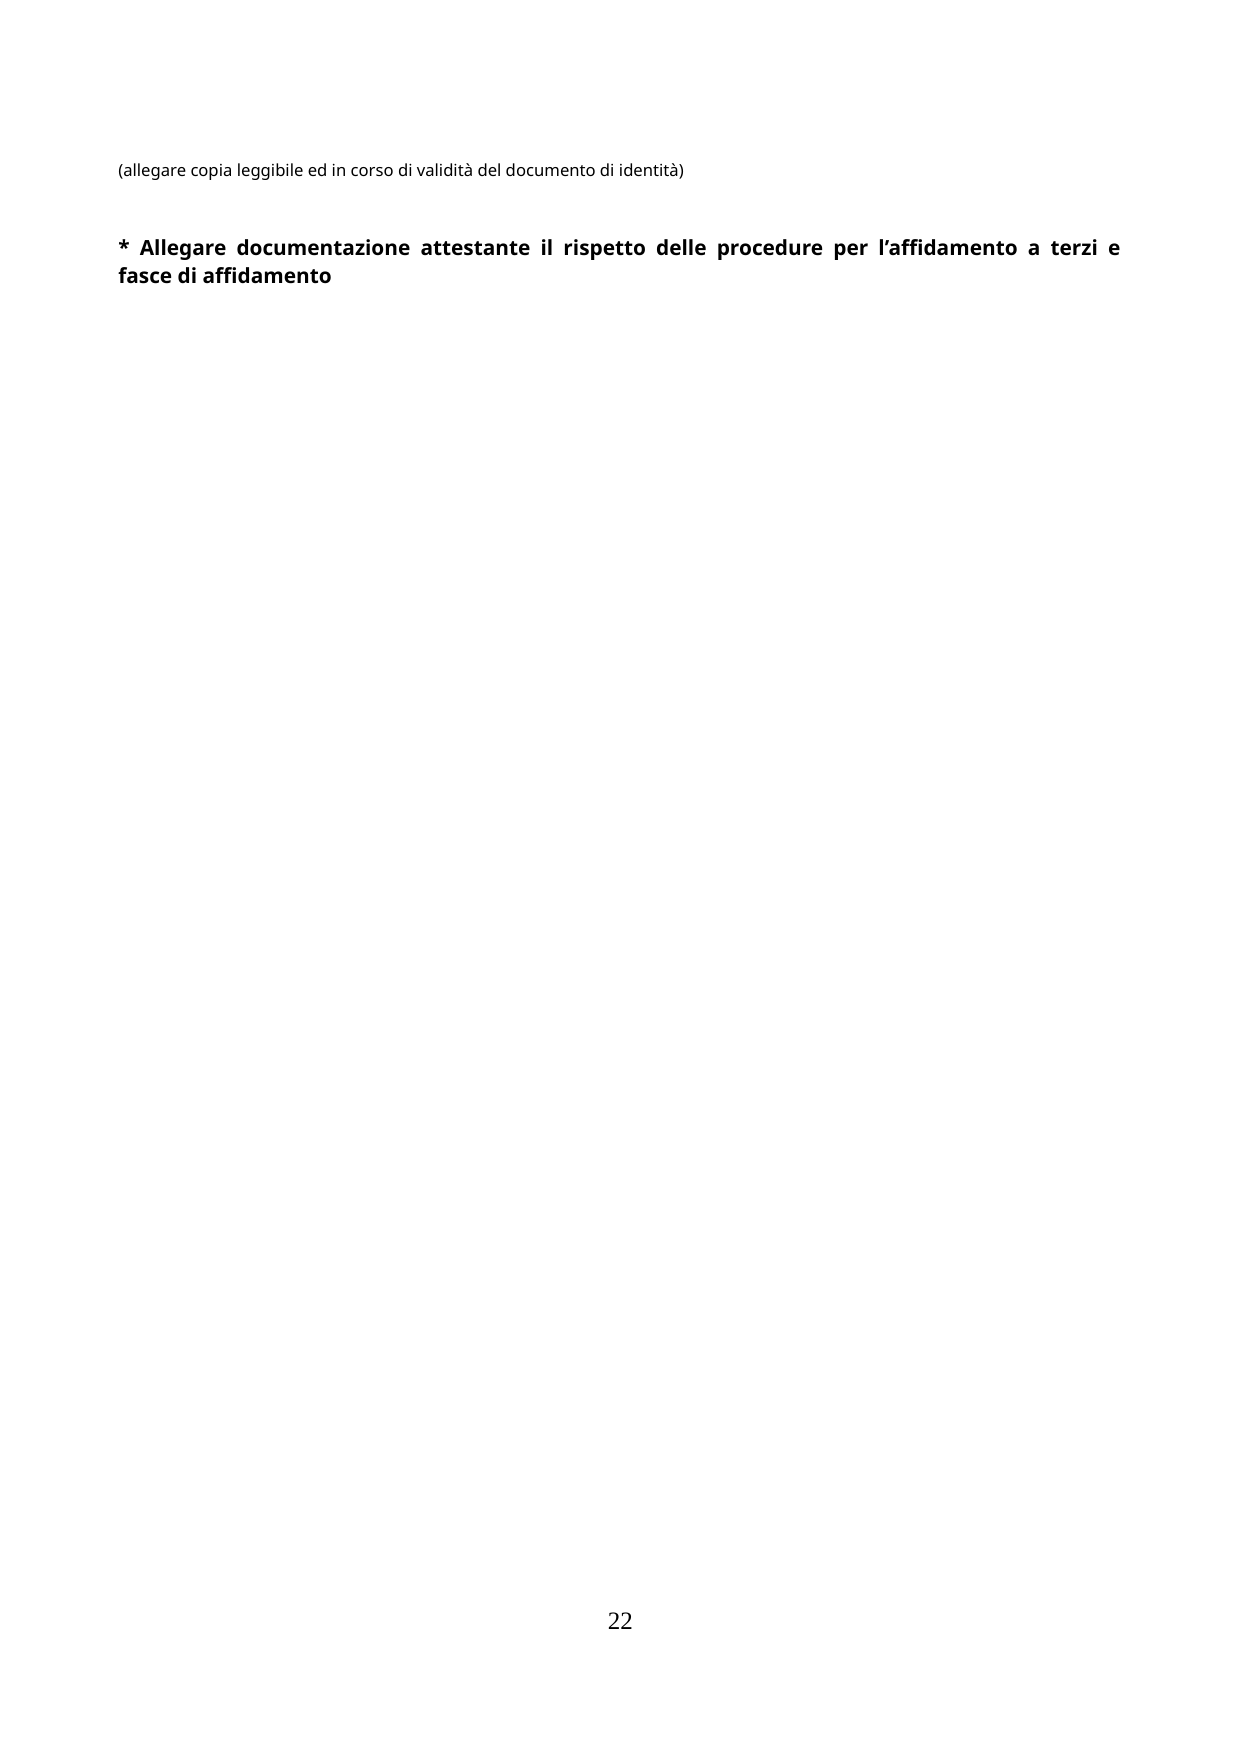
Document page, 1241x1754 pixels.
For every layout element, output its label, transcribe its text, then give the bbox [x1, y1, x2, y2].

text (allegare copia leggibile ed in corso di validità del documento di identità) [118, 158, 1122, 181]
text * Allegare documentazione attestante il rispetto delle procedure per l’affidamento a terzi e fasce di affidamento [118, 233, 1122, 290]
